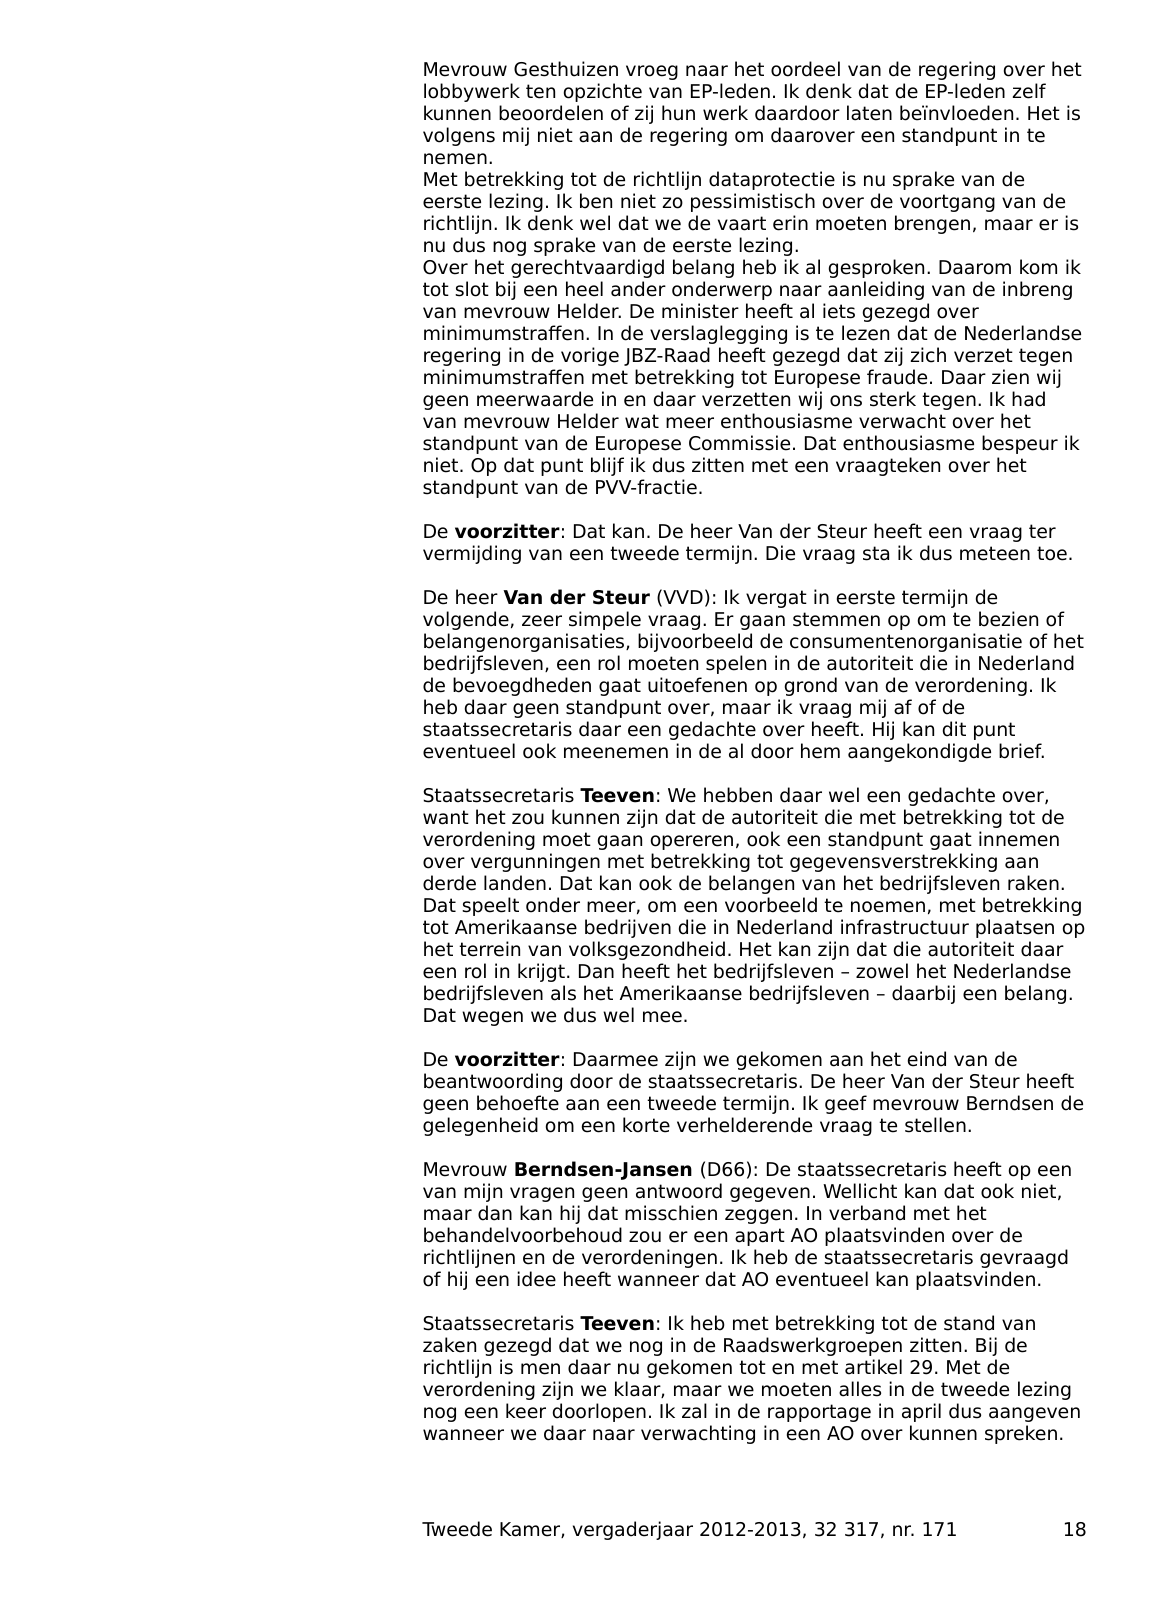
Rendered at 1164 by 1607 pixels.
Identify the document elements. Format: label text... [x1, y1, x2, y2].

text Mevrouw Berndsen-Jansen (D66): De staatssecretaris heeft op een van mijn vragen geen antwoord gegeven. Wellicht kan dat ook niet, maar dan kan hij dat misschien zeggen. In verband met het behandelvoorbehoud zou er een apart AO plaatsvinden over de richtlijnen en de verordeningen. Ik heb de staatssecretaris gevraagd of hij een idee heeft wanneer dat AO eventueel kan plaatsvinden. [422, 1159, 1087, 1291]
text Staatssecretaris Teeven: Ik heb met betrekking tot de stand van zaken gezegd dat we nog in de Raadswerkgroepen zitten. Bij de richtlijn is men daar nu gekomen tot en met artikel 29. Met de verordening zijn we klaar, maar we moeten alles in de tweede lezing nog een keer doorlopen. Ik zal in de rapportage in april dus aangeven wanneer we daar naar verwachting in een AO over kunnen spreken. [422, 1313, 1087, 1445]
text Mevrouw Gesthuizen vroeg naar het oordeel van de regering over het lobbywerk ten opzichte van EP-leden. Ik denk dat de EP-leden zelf kunnen beoordelen of zij hun werk daardoor laten beïnvloeden. Het is volgens mij niet aan de regering om daarover een standpunt in te nemen. [422, 59, 1087, 169]
text De voorzitter: Dat kan. De heer Van der Steur heeft een vraag ter vermijding van een tweede termijn. Die vraag sta ik dus meteen toe. [422, 521, 1087, 565]
text De voorzitter: Daarmee zijn we gekomen aan het eind van de beantwoording door de staatssecretaris. De heer Van der Steur heeft geen behoefte aan een tweede termijn. Ik geef mevrouw Berndsen de gelegenheid om een korte verhelderende vraag te stellen. [422, 1049, 1087, 1137]
text De heer Van der Steur (VVD): Ik vergat in eerste termijn de volgende, zeer simpele vraag. Er gaan stemmen op om te bezien of belangenorganisaties, bijvoorbeeld de consumentenorganisatie of het bedrijfsleven, een rol moeten spelen in de autoriteit die in Nederland de bevoegdheden gaat uitoefenen op grond van de verordening. Ik heb daar geen standpunt over, maar ik vraag mij af of de staatssecretaris daar een gedachte over heeft. Hij kan dit punt eventueel ook meenemen in de al door hem aangekondigde brief. [422, 587, 1087, 763]
text Met betrekking tot de richtlijn dataprotectie is nu sprake van de eerste lezing. Ik ben niet zo pessimistisch over de voortgang van de richtlijn. Ik denk wel dat we de vaart erin moeten brengen, maar er is nu dus nog sprake van de eerste lezing. [422, 169, 1087, 257]
text Staatssecretaris Teeven: We hebben daar wel een gedachte over, want het zou kunnen zijn dat de autoriteit die met betrekking tot de verordening moet gaan opereren, ook een standpunt gaat innemen over vergunningen met betrekking tot gegevensverstrekking aan derde landen. Dat kan ook de belangen van het bedrijfsleven raken. Dat speelt onder meer, om een voorbeeld te noemen, met betrekking tot Amerikaanse bedrijven die in Nederland infrastructuur plaatsen op het terrein van volksgezondheid. Het kan zijn dat die autoriteit daar een rol in krijgt. Dan heeft het bedrijfsleven – zowel het Nederlandse bedrijfsleven als het Amerikaanse bedrijfsleven – daarbij een belang. Dat wegen we dus wel mee. [422, 785, 1087, 1027]
text Over het gerechtvaardigd belang heb ik al gesproken. Daarom kom ik tot slot bij een heel ander onderwerp naar aanleiding van de inbreng van mevrouw Helder. De minister heeft al iets gezegd over minimumstraffen. In de verslaglegging is te lezen dat de Nederlandse regering in de vorige JBZ-Raad heeft gezegd dat zij zich verzet tegen minimumstraffen met betrekking tot Europese fraude. Daar zien wij geen meerwaarde in en daar verzetten wij ons sterk tegen. Ik had van mevrouw Helder wat meer enthousiasme verwacht over het standpunt van de Europese Commissie. Dat enthousiasme bespeur ik niet. Op dat punt blijf ik dus zitten met een vraagteken over het standpunt van de PVV-fractie. [422, 257, 1087, 499]
